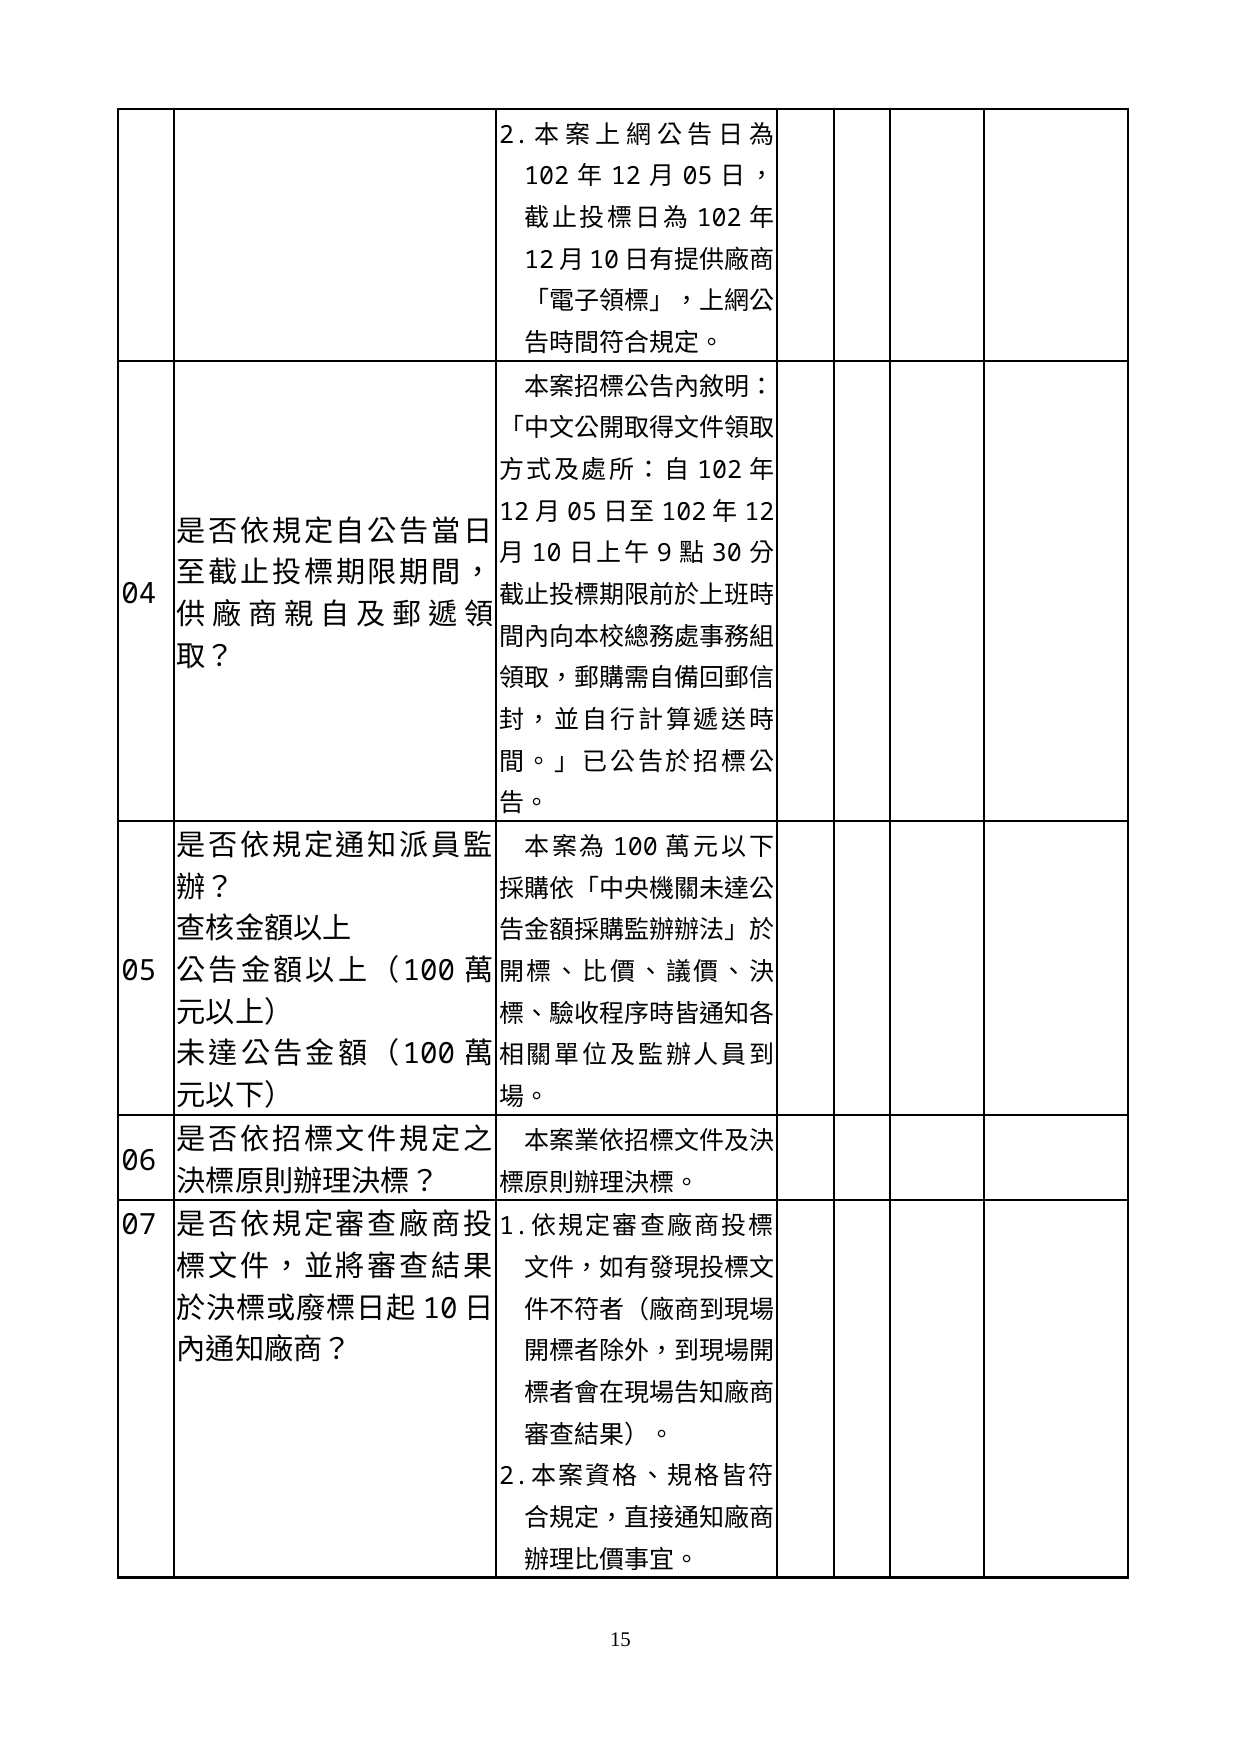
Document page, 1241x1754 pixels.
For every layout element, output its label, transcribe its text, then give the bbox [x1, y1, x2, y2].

table_cell [778, 822, 833, 1114]
table_cell [175, 110, 495, 360]
table_cell [835, 110, 889, 360]
table_cell 本案業依招標文件及決標原則辦理決標。 [497, 1116, 776, 1199]
table_cell [835, 1116, 889, 1199]
table_cell [835, 1201, 889, 1576]
table_cell [985, 822, 1127, 1114]
table_cell [985, 110, 1127, 360]
table_cell [985, 362, 1127, 820]
table_cell 1.依規定審查廠商投標文件，如有發現投標文件不符者（廠商到現場開標者除外，到現場開標者會在現場告知廠商審查結果）。 2.本案資格、規格皆符合規定，直接通知廠商辦理比價事宜。 [497, 1201, 776, 1576]
table_cell [891, 110, 983, 360]
table_cell 本案為100萬元以下採購依「中央機關未達公告金額採購監辦辦法」於開標、比價、議價、決標、驗收程序時皆通知各相關單位及監辦人員到場。 [497, 822, 776, 1114]
table_cell [778, 1116, 833, 1199]
table_cell 06 [119, 1116, 173, 1199]
table_cell 是否依規定通知派員監辦？ 查核金額以上 公告金額以上（100萬元以上） 未達公告金額（100萬元以下） [175, 822, 495, 1114]
table_cell [778, 110, 833, 360]
table_cell [778, 362, 833, 820]
table_cell 2.本案上網公告日為102年12月05日，截止投標日為102年12月10日有提供廠商「電子領標」，上網公告時間符合規定。 [497, 110, 776, 360]
table_cell 05 [119, 822, 173, 1114]
table_cell [891, 1116, 983, 1199]
table_cell [891, 362, 983, 820]
table_cell 是否依規定自公告當日至截止投標期限期間，供廠商親自及郵遞領取？ [175, 362, 495, 820]
table_cell 是否依招標文件規定之決標原則辦理決標？ [175, 1116, 495, 1199]
table_cell [778, 1201, 833, 1576]
table_cell [985, 1116, 1127, 1199]
table_cell [891, 822, 983, 1114]
table_cell [835, 822, 889, 1114]
table_cell 是否依規定審查廠商投標文件，並將審查結果於決標或廢標日起10日內通知廠商？ [175, 1201, 495, 1576]
table_cell [891, 1201, 983, 1576]
table_cell [835, 362, 889, 820]
table_cell [119, 110, 173, 360]
table_cell [985, 1201, 1127, 1576]
table_cell 本案招標公告內敘明：「中文公開取得文件領取方式及處所：自102年12月05日至102年12月10日上午9點30分截止投標期限前於上班時間內向本校總務處事務組領取，郵購需自備回郵信封，並自行計算遞送時間。」已公告於招標公告。 [497, 362, 776, 820]
table_cell 07 [119, 1201, 173, 1576]
table_cell 04 [119, 362, 173, 820]
